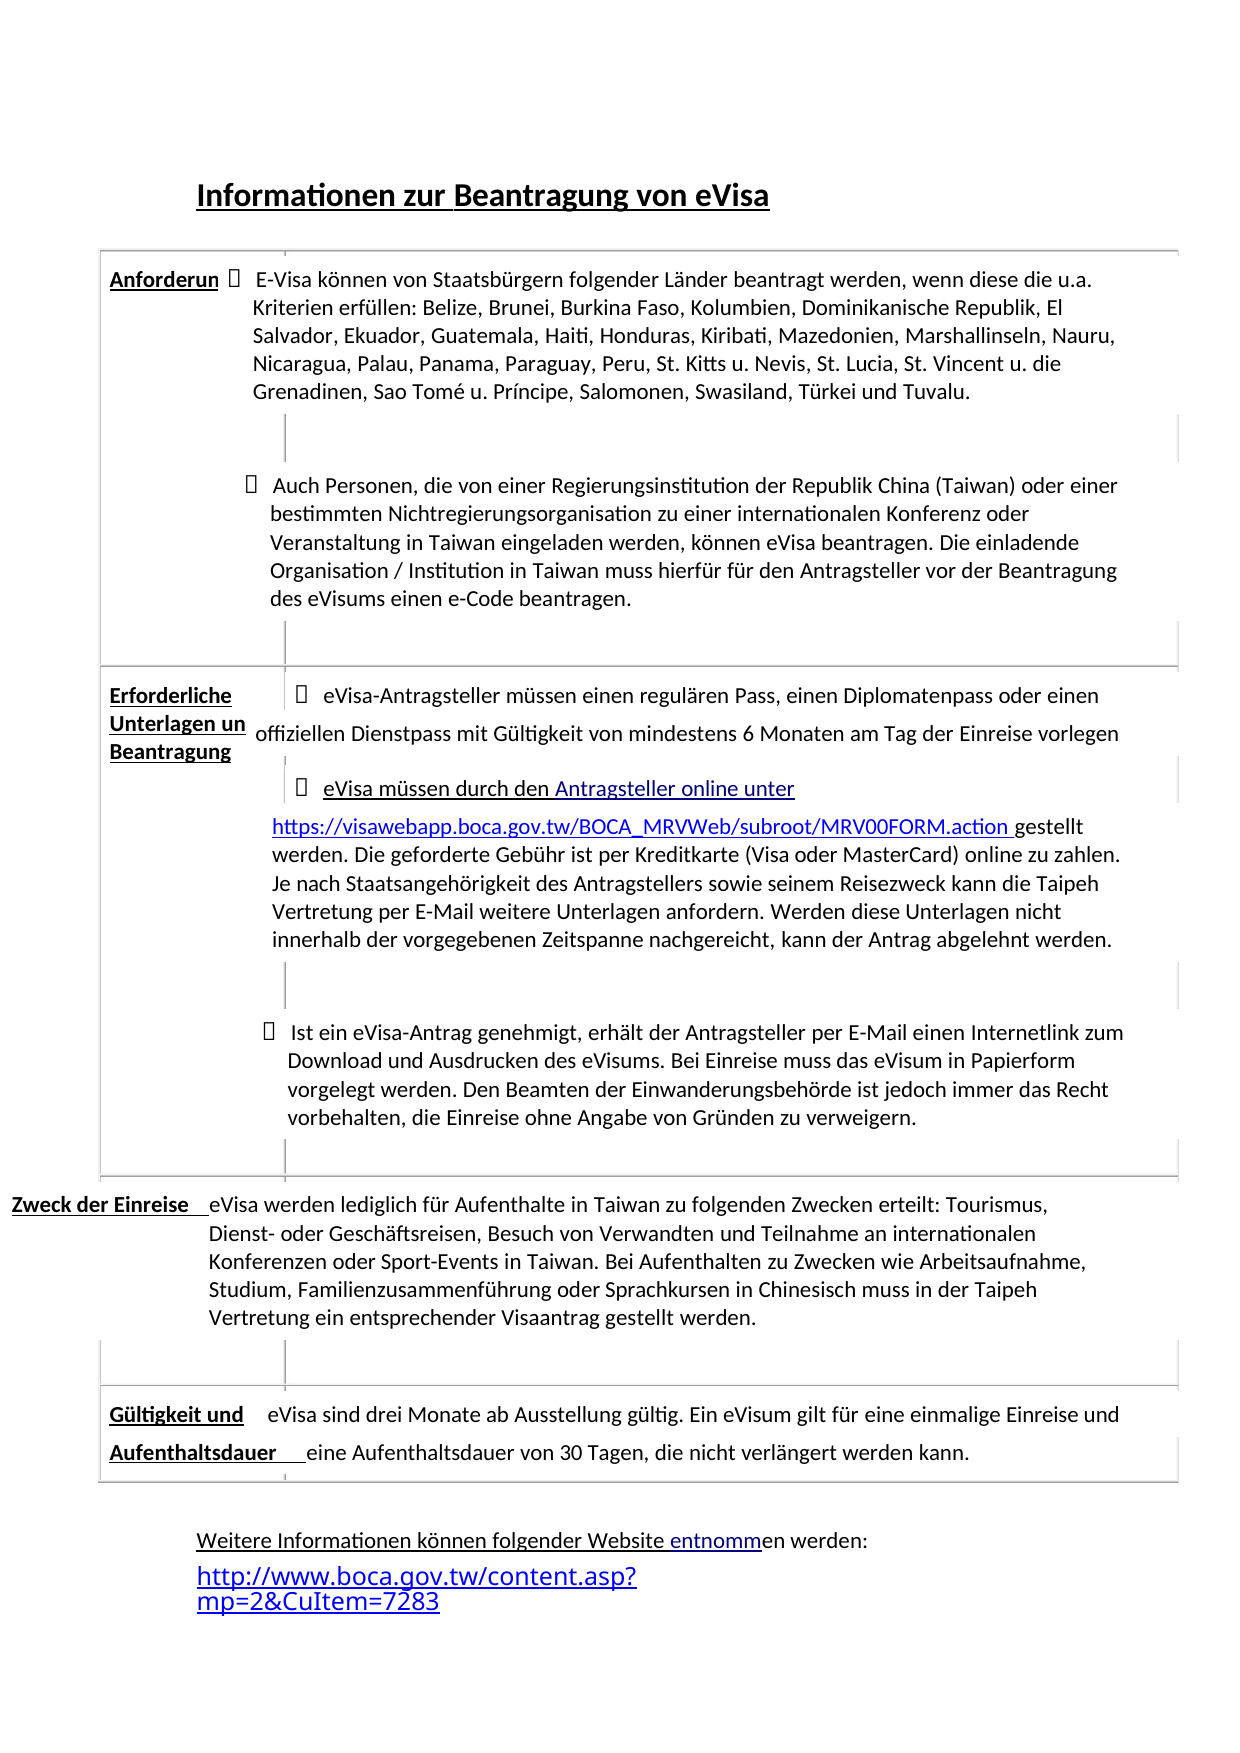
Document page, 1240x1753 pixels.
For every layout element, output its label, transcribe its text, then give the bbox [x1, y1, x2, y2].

text Organisation / Institution in Taiwan muss hierfür für den Antragsteller vor der Beantragung [270, 556, 1231, 584]
text Anforderungen [109, 265, 218, 289]
text  Auch Personen, die von einer Regierungsinstitution der Republik China (Taiwan) oder einer [244, 471, 1231, 499]
text Gültigkeit und [109, 1400, 258, 1428]
text Je nach Staatsangehörigkeit des Antragstellers sowie seinem Reisezweck kann die Taipeh [272, 868, 1231, 897]
text des eVisums einen e-Code beantragen. [270, 584, 1231, 612]
text Erforderliche [109, 681, 275, 709]
text Informationen zur Beantragung von eVisa [196, 174, 840, 215]
picture [98, 1340, 1179, 1483]
text vorgelegt werden. Den Beamten der Einwanderungsbehörde ist jedoch immer das Recht [287, 1074, 1231, 1103]
text Download und Ausdrucken des eVisums. Bei Einreise muss das eVisum in Papierform [287, 1046, 1231, 1074]
picture [98, 248, 1179, 1182]
text Zweck der Einreise eVisa werden lediglich für Aufenthalte in Taiwan zu folgenden Zwecken erteilt: Tourismus, [12, 1190, 1231, 1218]
text innerhalb der vorgegebenen Zeitspanne nachgereicht, kann der Antrag abgelehnt werden. [272, 925, 1231, 953]
text https://visawebapp.boca.gov.tw/BOCA_MRVWeb/subroot/MRV00FORM.action gestellt [272, 812, 1231, 840]
text http://www.boca.gov.tw/content.asp?mp=2&CuItem=7283 [196, 1565, 818, 1615]
text Konferenzen oder Sport-Events in Taiwan. Bei Aufenthalten zu Zwecken wie Arbeitsaufnahme, [209, 1247, 1231, 1275]
text offiziellen Dienstpass mit Gültigkeit von mindestens 6 Monaten am Tag der Einreise vorlegen [255, 719, 1231, 747]
text eVisa sind drei Monate ab Ausstellung gültig. Ein eVisum gilt für eine einmalige Einreise und [267, 1400, 1231, 1428]
text Nicaragua, Palau, Panama, Paraguay, Peru, St. Kitts u. Nevis, St. Lucia, St. Vincent u. die [253, 349, 1231, 377]
text Vertretung ein entsprechender Visaantrag gestellt werden. [209, 1303, 1231, 1331]
text  eVisa-Antragsteller müssen einen regulären Pass, einen Diplomatenpass oder einen [294, 681, 1200, 709]
text Aufenthaltsdauer eine Aufenthaltsdauer von 30 Tagen, die nicht verlängert werden kann. [109, 1437, 1080, 1466]
text Vertretung per E-Mail weitere Unterlagen anfordern. Werden diese Unterlagen nicht [272, 897, 1231, 925]
text  eVisa müssen durch den Antragsteller online unter [294, 774, 848, 802]
text Grenadinen, Sao Tomé u. Príncipe, Salomonen, Swasiland, Türkei und Tuvalu. [253, 377, 1231, 405]
text Dienst- oder Geschäftsreisen, Besuch von Verwandten und Teilnahme an internationalen [209, 1218, 1231, 1247]
text  Ist ein eVisa-Antrag genehmigt, erhält der Antragsteller per E-Mail einen Internetlink zum [261, 1018, 1231, 1046]
text werden. Die geforderte Gebühr ist per Kreditkarte (Visa oder MasterCard) online zu zahlen. [272, 840, 1231, 868]
text Beantragung [109, 737, 275, 765]
text bestimmten Nichtregierungsorganisation zu einer internationalen Konferenz oder [270, 499, 1231, 527]
text Studium, Familienzusammenführung oder Sprachkursen in Chinesisch muss in der Taipeh [209, 1275, 1231, 1303]
text Weitere Informationen können folgender Website entnommen werden: [196, 1526, 951, 1554]
text vorbehalten, die Einreise ohne Angabe von Gründen zu verweigern. [287, 1103, 1231, 1131]
text Veranstaltung in Taiwan eingeladen werden, können eVisa beantragen. Die einladende [270, 527, 1231, 556]
text Unterlagen und [109, 709, 275, 734]
text  E-Visa können von Staatsbürgern folgender Länder beantragt werden, wenn diese die u.a. [227, 264, 1231, 293]
text Salvador, Ekuador, Guatemala, Haiti, Honduras, Kiribati, Mazedonien, Marshallinseln, Nauru, [253, 321, 1231, 349]
text Kriterien erfüllen: Belize, Brunei, Burkina Faso, Kolumbien, Dominikanische Republik, El [253, 293, 1231, 321]
